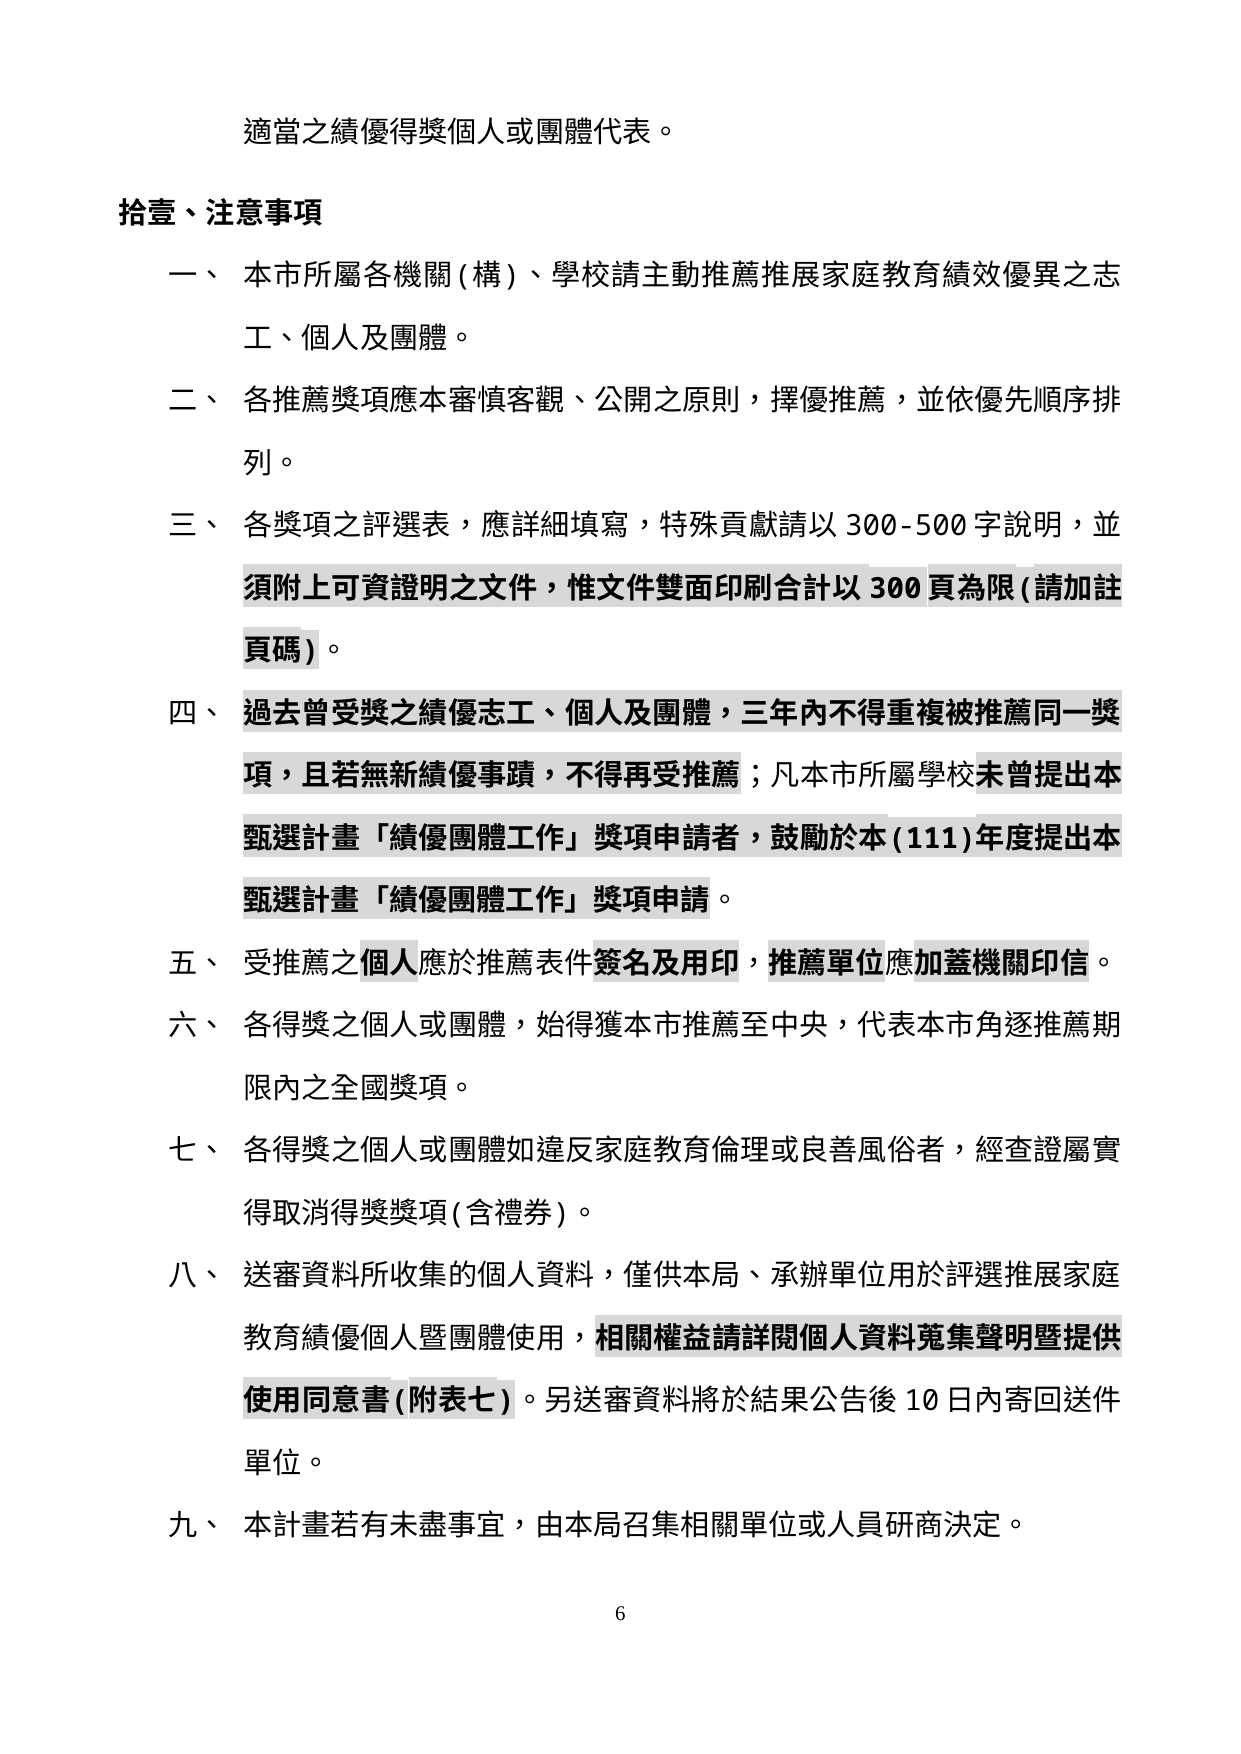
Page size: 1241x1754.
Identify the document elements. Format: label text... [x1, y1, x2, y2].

list 各推薦獎項應本審慎客觀、公開之原則，擇優推薦，並依優先順序排列。 [168, 356, 1122, 481]
list 本計畫若有未盡事宜，由本局召集相關單位或人員研商決定。 [168, 1481, 1122, 1544]
list 送審資料所收集的個人資料，僅供本局、承辦單位用於評選推展家庭教育績優個人暨團體使用，相關權益請詳閱個人資料蒐集聲明暨提供使用同意書(附表七)。另送審資料將於結果公告後10日內寄回送件單位。 [168, 1231, 1122, 1481]
list 各得獎之個人或團體，始得獲本市推薦至中央，代表本市角逐推薦期限內之全國獎項。 [168, 981, 1122, 1106]
list 適當之績優得獎個人或團體代表。 [168, 88, 1122, 150]
list 各獎項之評選表，應詳細填寫，特殊貢獻請以300-500字說明，並須附上可資證明之文件，惟文件雙面印刷合計以300頁為限(請加註頁碼)。 [168, 481, 1122, 669]
list 本市所屬各機關(構)、學校請主動推薦推展家庭教育績效優異之志工、個人及團體。 [168, 231, 1122, 356]
list 過去曾受獎之績優志工、個人及團體，三年內不得重複被推薦同一獎項，且若無新績優事蹟，不得再受推薦；凡本市所屬學校未曾提出本甄選計畫「績優團體工作」獎項申請者，鼓勵於本(111)年度提出本甄選計畫「績優團體工作」獎項申請。 [168, 669, 1122, 919]
text 拾壹、注意事項 [118, 169, 1122, 231]
list 受推薦之個人應於推薦表件簽名及用印，推薦單位應加蓋機關印信。 [168, 919, 1122, 981]
list 各得獎之個人或團體如違反家庭教育倫理或良善風俗者，經查證屬實，得取消得獎獎項(含禮券)。 [168, 1106, 1122, 1231]
